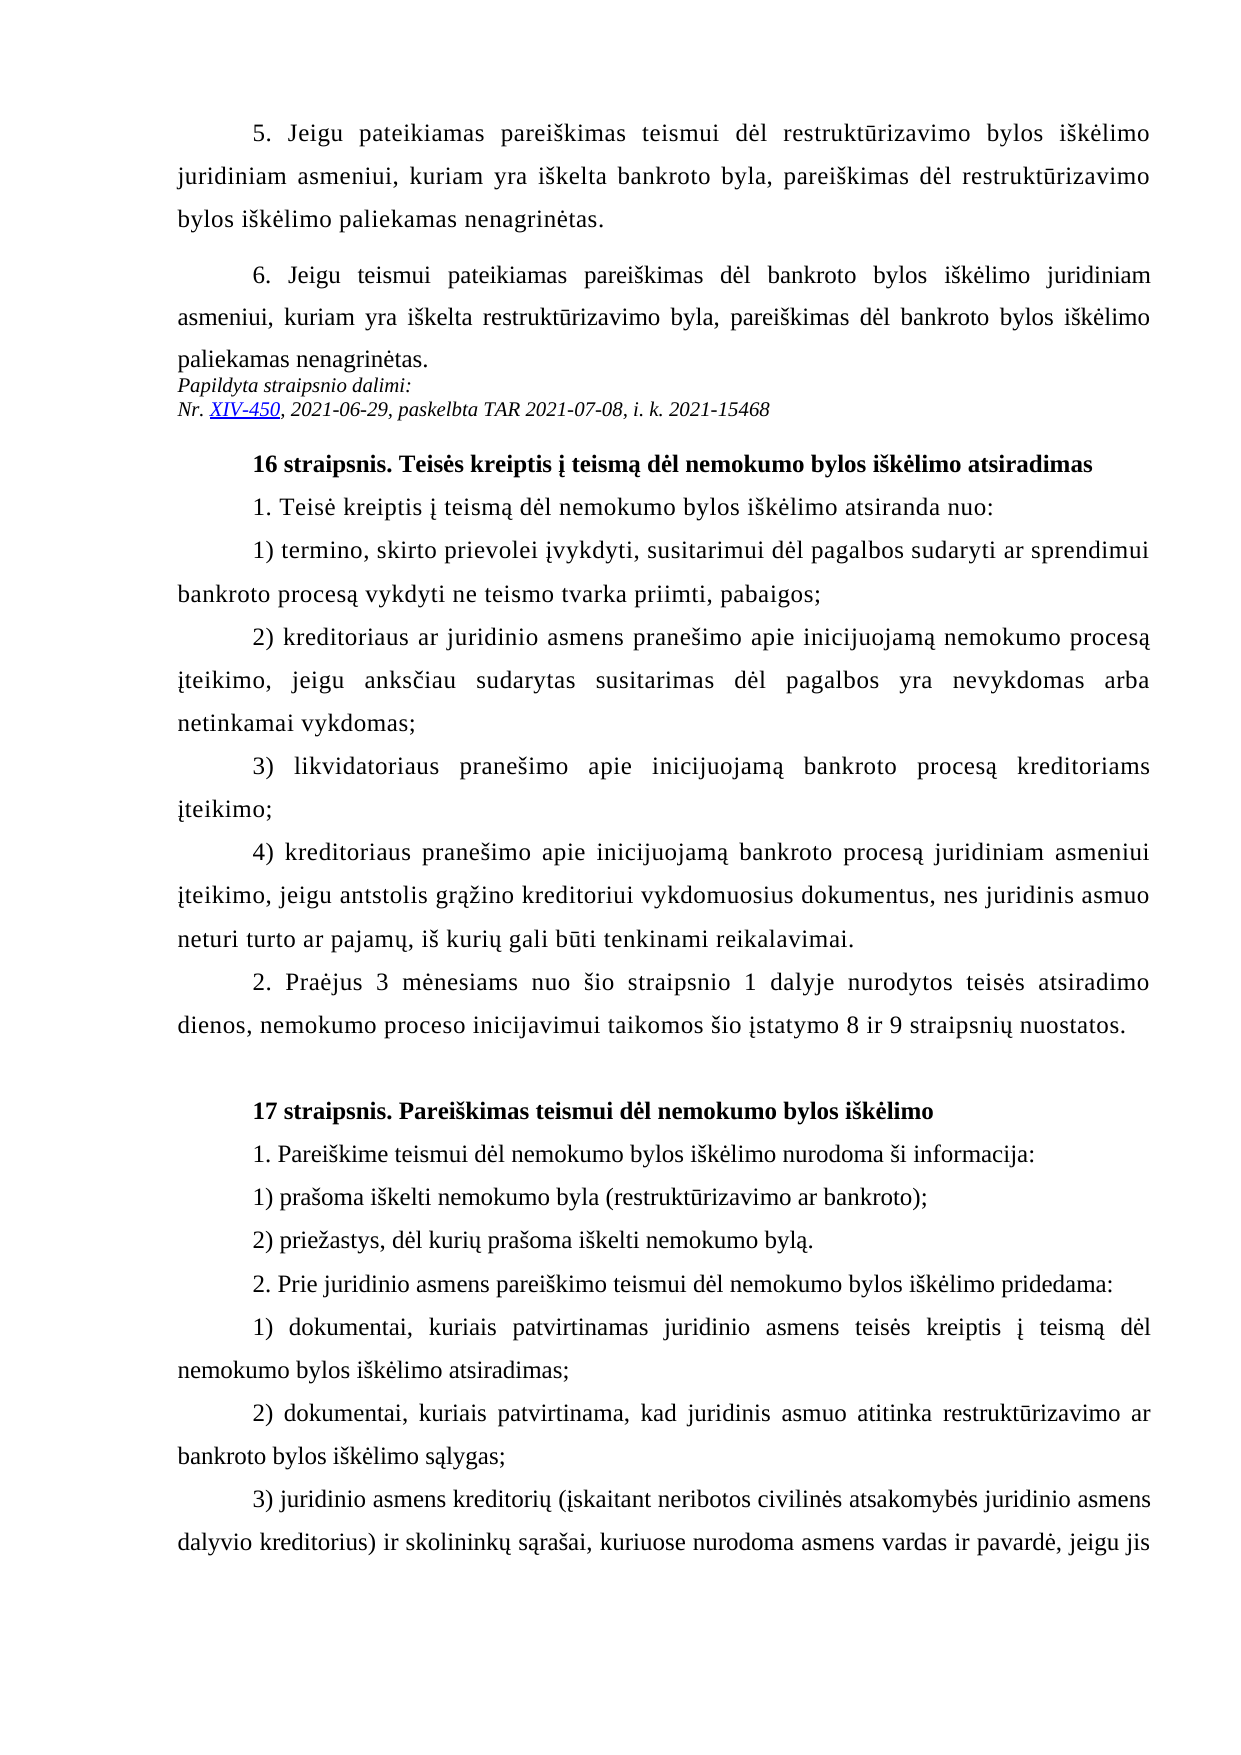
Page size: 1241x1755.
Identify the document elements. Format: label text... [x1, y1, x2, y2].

text 6. Jeigu teismui pateikiamas pareiškimas dėl bankroto bylos iškėlimo juridiniam asmeniui, kuriam yra iškelta restruktūrizavimo byla, pareiškimas dėl bankroto bylos iškėlimo paliekamas nenagrinėtas. [177, 247, 1152, 372]
text 2. Prie juridinio asmens pareiškimo teismui dėl nemokumo bylos iškėlimo pridedama: [177, 1269, 1152, 1297]
text 2) kreditoriaus ar juridinio asmens pranešimo apie inicijuojamą nemokumo procesą įteikimo, jeigu anksčiau sudarytas susitarimas dėl pagalbos yra nevykdomas arba netinkamai vykdomas; [177, 622, 1152, 737]
text 5. Jeigu pateikiamas pareiškimas teismui dėl restruktūrizavimo bylos iškėlimo juridiniam asmeniui, kuriam yra iškelta bankroto byla, pareiškimas dėl restruktūrizavimo bylos iškėlimo paliekamas nenagrinėtas. [177, 118, 1152, 233]
text 2. Praėjus 3 mėnesiams nuo šio straipsnio 1 dalyje nurodytos teisės atsiradimo dienos, nemokumo proceso inicijavimui taikomos šio įstatymo 8 ir 9 straipsnių nuostatos. [177, 967, 1152, 1039]
text Papildyta straipsnio dalimi: [177, 372, 1152, 397]
text 1) dokumentai, kuriais patvirtinamas juridinio asmens teisės kreiptis į teismą dėl nemokumo bylos iškėlimo atsiradimas; [177, 1312, 1152, 1384]
text 16 straipsnis. Teisės kreiptis į teismą dėl nemokumo bylos iškėlimo atsiradimas [177, 449, 1152, 478]
text 1. Pareiškime teismui dėl nemokumo bylos iškėlimo nurodoma ši informacija: [177, 1139, 1152, 1168]
text 2) priežastys, dėl kurių prašoma iškelti nemokumo bylą. [177, 1226, 1152, 1254]
text 4) kreditoriaus pranešimo apie inicijuojamą bankroto procesą juridiniam asmeniui įteikimo, jeigu antstolis grąžino kreditoriui vykdomuosius dokumentus, nes juridinis asmuo neturi turto ar pajamų, iš kurių gali būti tenkinami reikalavimai. [177, 837, 1152, 952]
text 1) termino, skirto prievolei įvykdyti, susitarimui dėl pagalbos sudaryti ar sprendimui bankroto procesą vykdyti ne teismo tvarka priimti, pabaigos; [177, 536, 1152, 607]
text Nr. XIV-450, 2021-06-29, paskelbta TAR 2021-07-08, i. k. 2021-15468 [177, 397, 1152, 421]
text 1. Teisė kreiptis į teismą dėl nemokumo bylos iškėlimo atsiranda nuo: [177, 492, 1152, 521]
text 17 straipsnis. Pareiškimas teismui dėl nemokumo bylos iškėlimo [177, 1096, 1152, 1125]
text 3) juridinio asmens kreditorių (įskaitant neribotos civilinės atsakomybės juridinio asmens dalyvio kreditorius) ir skolininkų sąrašai, kuriuose nurodoma asmens vardas ir pavardė, jeigu jis [177, 1484, 1152, 1556]
text 1) prašoma iškelti nemokumo byla (restruktūrizavimo ar bankroto); [177, 1182, 1152, 1211]
text 2) dokumentai, kuriais patvirtinama, kad juridinis asmuo atitinka restruktūrizavimo ar bankroto bylos iškėlimo sąlygas; [177, 1398, 1152, 1470]
text 3) likvidatoriaus pranešimo apie inicijuojamą bankroto procesą kreditoriams įteikimo; [177, 751, 1152, 823]
